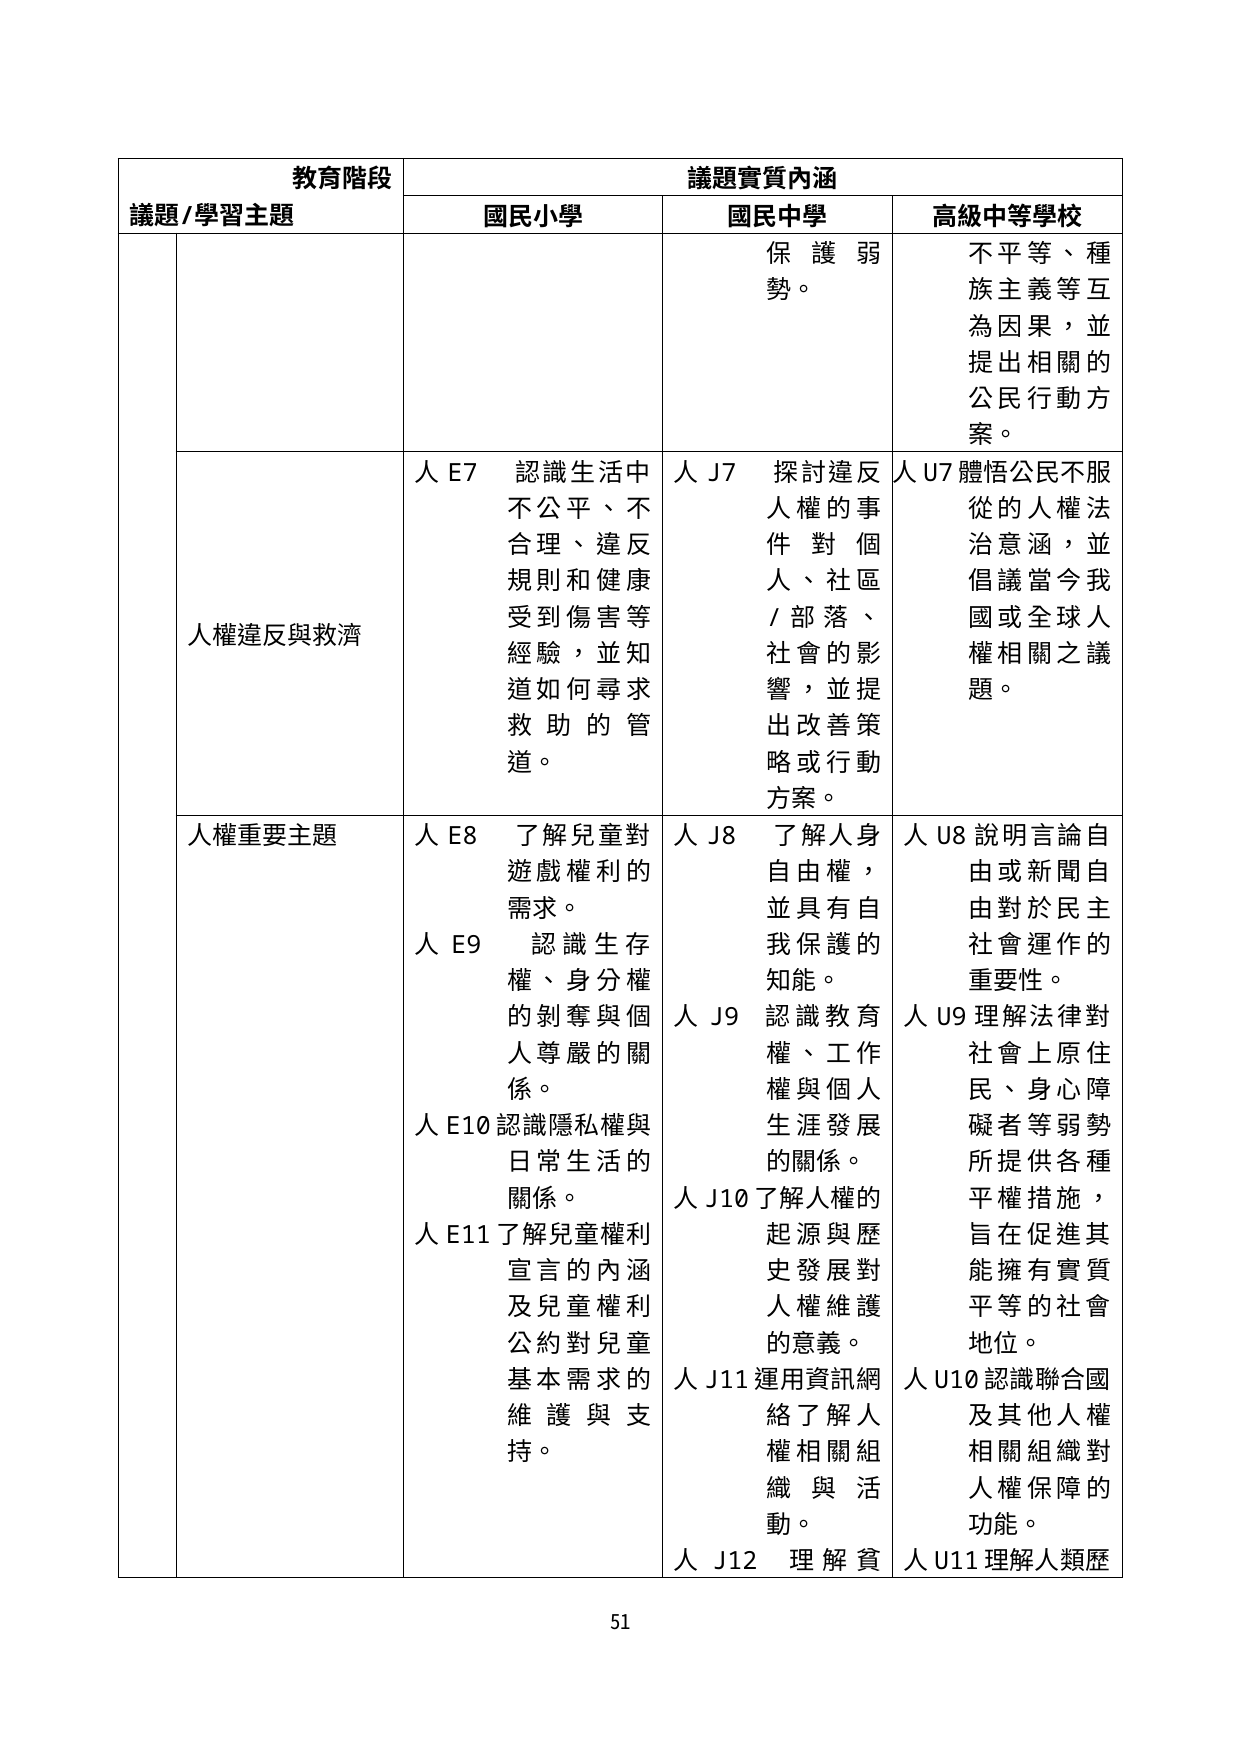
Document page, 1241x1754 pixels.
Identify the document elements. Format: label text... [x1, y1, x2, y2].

table_cell 不平等、種族主義等互為因果，並提出相關的公民行動方案。 [893, 234, 1122, 451]
table_cell [119, 234, 176, 1577]
table_cell 人U7體悟公民不服從的人權法治意涵，並倡議當今我國或全球人權相關之議題。 [893, 452, 1122, 814]
table_cell 人E8 了解兒童對遊戲權利的需求。 人E9 認識生存權、身分權的剝奪與個人尊嚴的關係。 人E10認識隱私權與日常生活的關係。 人E11了解兒童權利宣言的內涵及兒童權利公約對兒童基本需求的維護與支持。 [404, 816, 662, 1577]
table_cell [404, 234, 662, 451]
table_cell 人J7 探討違反人權的事件對個人、社區/部落、社會的影響，並提出改善策略或行動方案。 [663, 452, 892, 814]
table_cell 人權重要主題 [177, 816, 403, 1577]
table_header 教育階段 議題/學習主題 [119, 159, 403, 232]
table_cell 人U8說明言論自由或新聞自由對於民主社會運作的重要性。 人U9理解法律對社會上原住民、身心障礙者等弱勢所提供各種平權措施，旨在促進其能擁有實質平等的社會地位。 人U10認識聯合國及其他人權相關組織對人權保障的功能。 人U11理解人類歷 [893, 816, 1122, 1577]
table_cell [177, 234, 403, 451]
table_cell 保護弱勢。 [663, 234, 892, 451]
table_cell 高級中等學校 [893, 196, 1122, 232]
table_cell 國民小學 [404, 196, 662, 232]
table_cell 人J8 了解人身自由權，並具有自我保護的知能。 人J9 認識教育權、工作權與個人生涯發展的關係。 人J10了解人權的起源與歷史發展對人權維護的意義。 人J11運用資訊網絡了解人權相關組織與活動。 人J12 理解貧 [663, 816, 892, 1577]
table_header 議題實質內涵 [404, 159, 1122, 195]
table_cell 人E7 認識生活中不公平、不合理、違反規則和健康受到傷害等經驗，並知道如何尋求救助的管道。 [404, 452, 662, 814]
table_cell 人權違反與救濟 [177, 452, 403, 814]
table_cell 國民中學 [663, 196, 892, 232]
